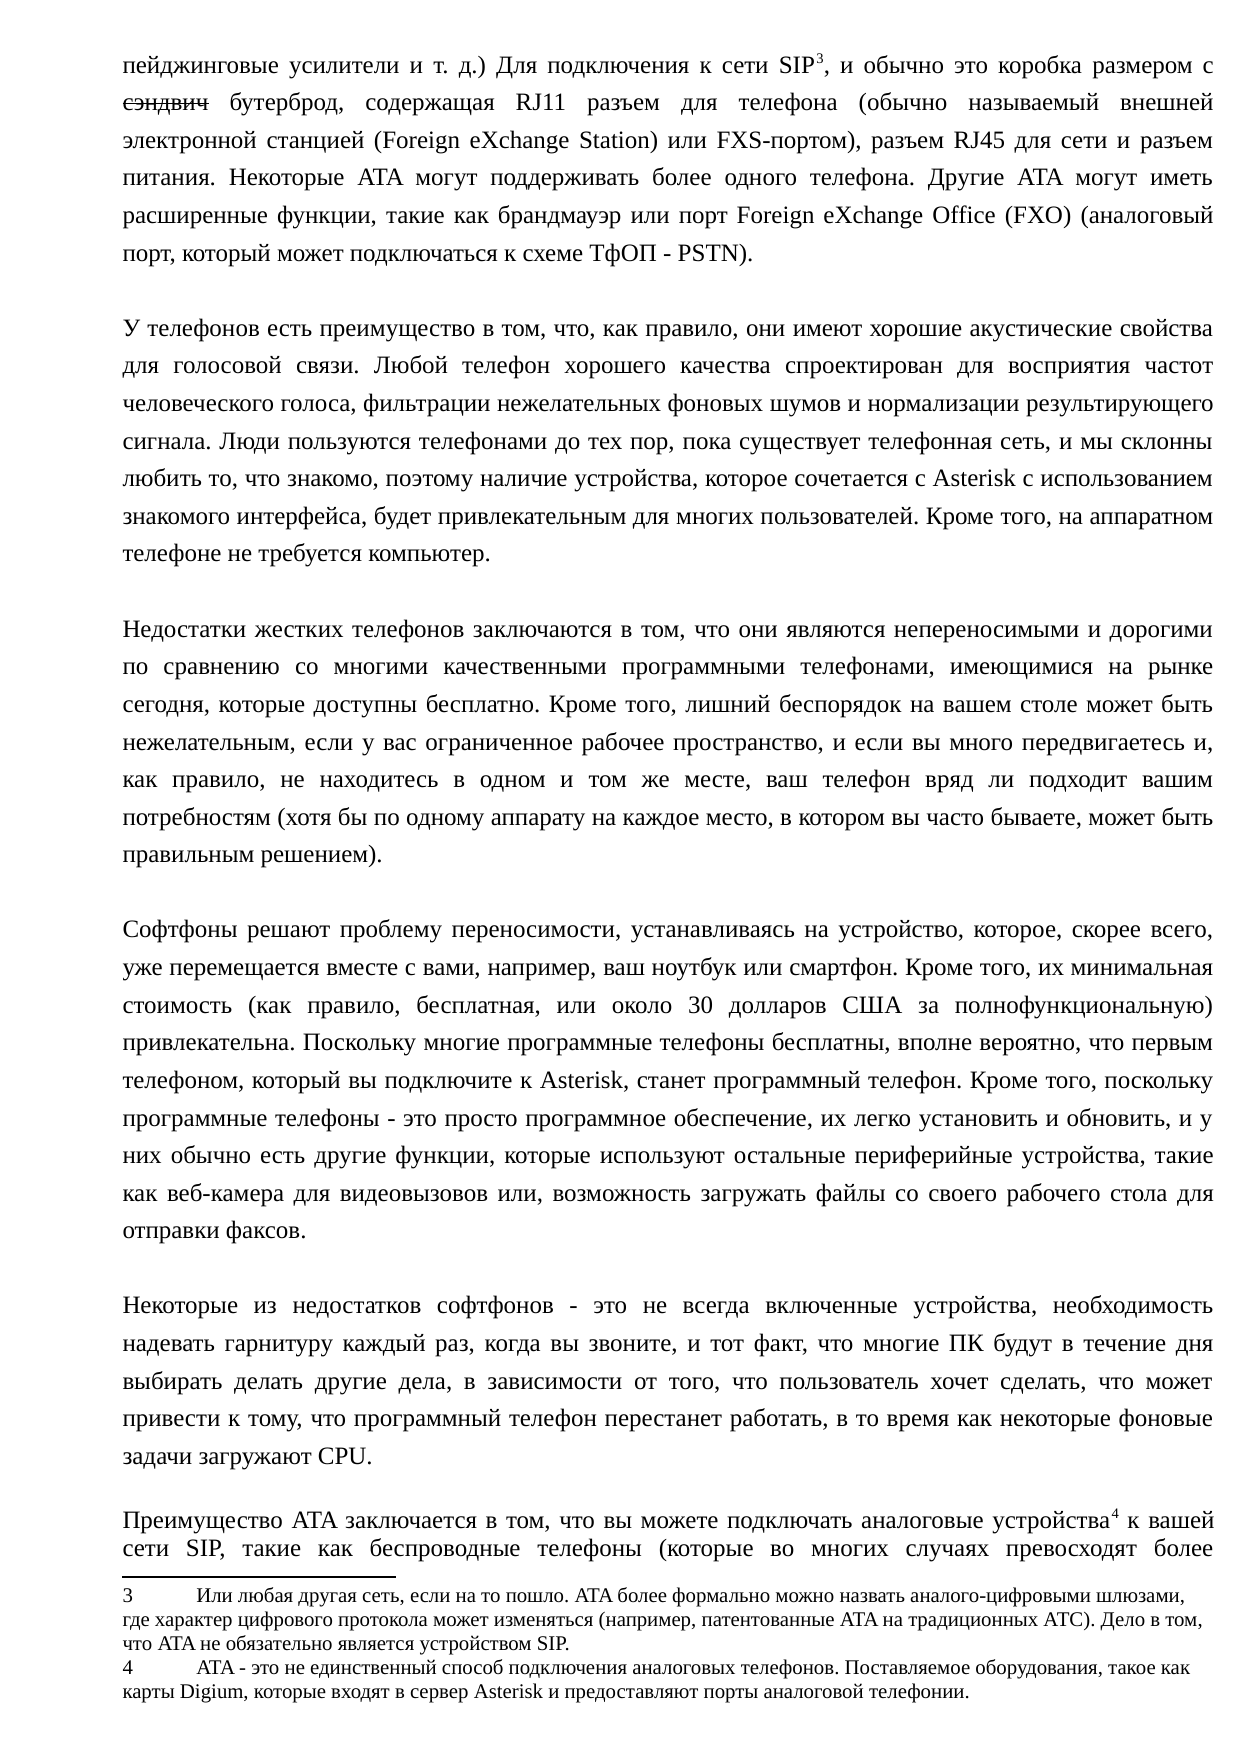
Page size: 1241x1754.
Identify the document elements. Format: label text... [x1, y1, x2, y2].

text Или любая другая сеть, если на то пошло. ATA более формально можно назвать аналого-цифровыми шлюзами, где характер цифрового протокола может изменяться (например, патентованные ATA на традиционных АТС). Дело в том, что ATA не обязательно является устройством SIP. [122, 1583, 1214, 1655]
text Софтфоны решают проблему переносимости, устанавливаясь на устройство, которое, скорее всего, уже перемещается вместе с вами, например, ваш ноутбук или смартфон. Кроме того, их минимальная стоимость (как правило, бесплатная, или около 30 долларов США за полнофункциональную) привлекательна. Поскольку многие программные телефоны бесплатны, вполне вероятно, что первым телефоном, который вы подключите к Asterisk, станет программный телефон. Кроме того, поскольку программные телефоны - это просто программное обеспечение, их легко установить и обновить, и у них обычно есть другие функции, которые используют остальные периферийные устройства, такие как веб-камера для видеовызовов или, возможность загружать файлы со своего рабочего стола для отправки факсов. [122, 914, 1214, 1244]
text пейджинговые усилители и т. д.) Для подключения к сети SIP, и обычно это коробка размером с сэндвич бутерброд, содержащая RJ11 разъем для телефона (обычно называемый внешней электронной станцией (Foreign eXchange Station) или FXS-портом), разъем RJ45 для сети и разъем питания. Некоторые ATA могут поддерживать более одного телефона. Другие ATA могут иметь расширенные функции, такие как брандмауэр или порт Foreign eXchange Office (FXO) (аналоговый порт, который может подключаться к схеме ТфОП - PSTN). [122, 50, 1214, 266]
text Преимущество ATA заключается в том, что вы можете подключать аналоговые устройства к вашей сети SIP, такие как беспроводные телефоны (которые во многих случаях превосходят более [122, 1506, 1214, 1562]
text У телефонов есть преимущество в том, что, как правило, они имеют хорошие акустические свойства для голосовой связи. Любой телефон хорошего качества спроектирован для восприятия частот человеческого голоса, фильтрации нежелательных фоновых шумов и нормализации результирующего сигнала. Люди пользуются телефонами до тех пор, пока существует телефонная сеть, и мы склонны любить то, что знакомо, поэтому наличие устройства, которое сочетается с Asterisk с использованием знакомого интерфейса, будет привлекательным для многих пользователей. Кроме того, на аппаратном телефоне не требуется компьютер. [122, 313, 1214, 567]
text Некоторые из недостатков софтфонов - это не всегда включенные устройства, необходимость надевать гарнитуру каждый раз, когда вы звоните, и тот факт, что многие ПК будут в течение дня выбирать делать другие дела, в зависимости от того, что пользователь хочет сделать, что может привести к тому, что программный телефон перестанет работать, в то время как некоторые фоновые задачи загружают CPU. [122, 1291, 1214, 1470]
text ATA - это не единственный способ подключения аналоговых телефонов. Поставляемое оборудования, такое как карты Digium, которые входят в сервер Asterisk и предоставляют порты аналоговой телефонии. [122, 1655, 1214, 1703]
text Недостатки жестких телефонов заключаются в том, что они являются непереносимыми и дорогими по сравнению со многими качественными программными телефонами, имеющимися на рынке сегодня, которые доступны бесплатно. Кроме того, лишний беспорядок на вашем столе может быть нежелательным, если у вас ограниченное рабочее пространство, и если вы много передвигаетесь и, как правило, не находитесь в одном и том же месте, ваш телефон вряд ли подходит вашим потребностям (хотя бы по одному аппарату на каждое место, в котором вы часто бываете, может быть правильным решением). [122, 614, 1214, 868]
